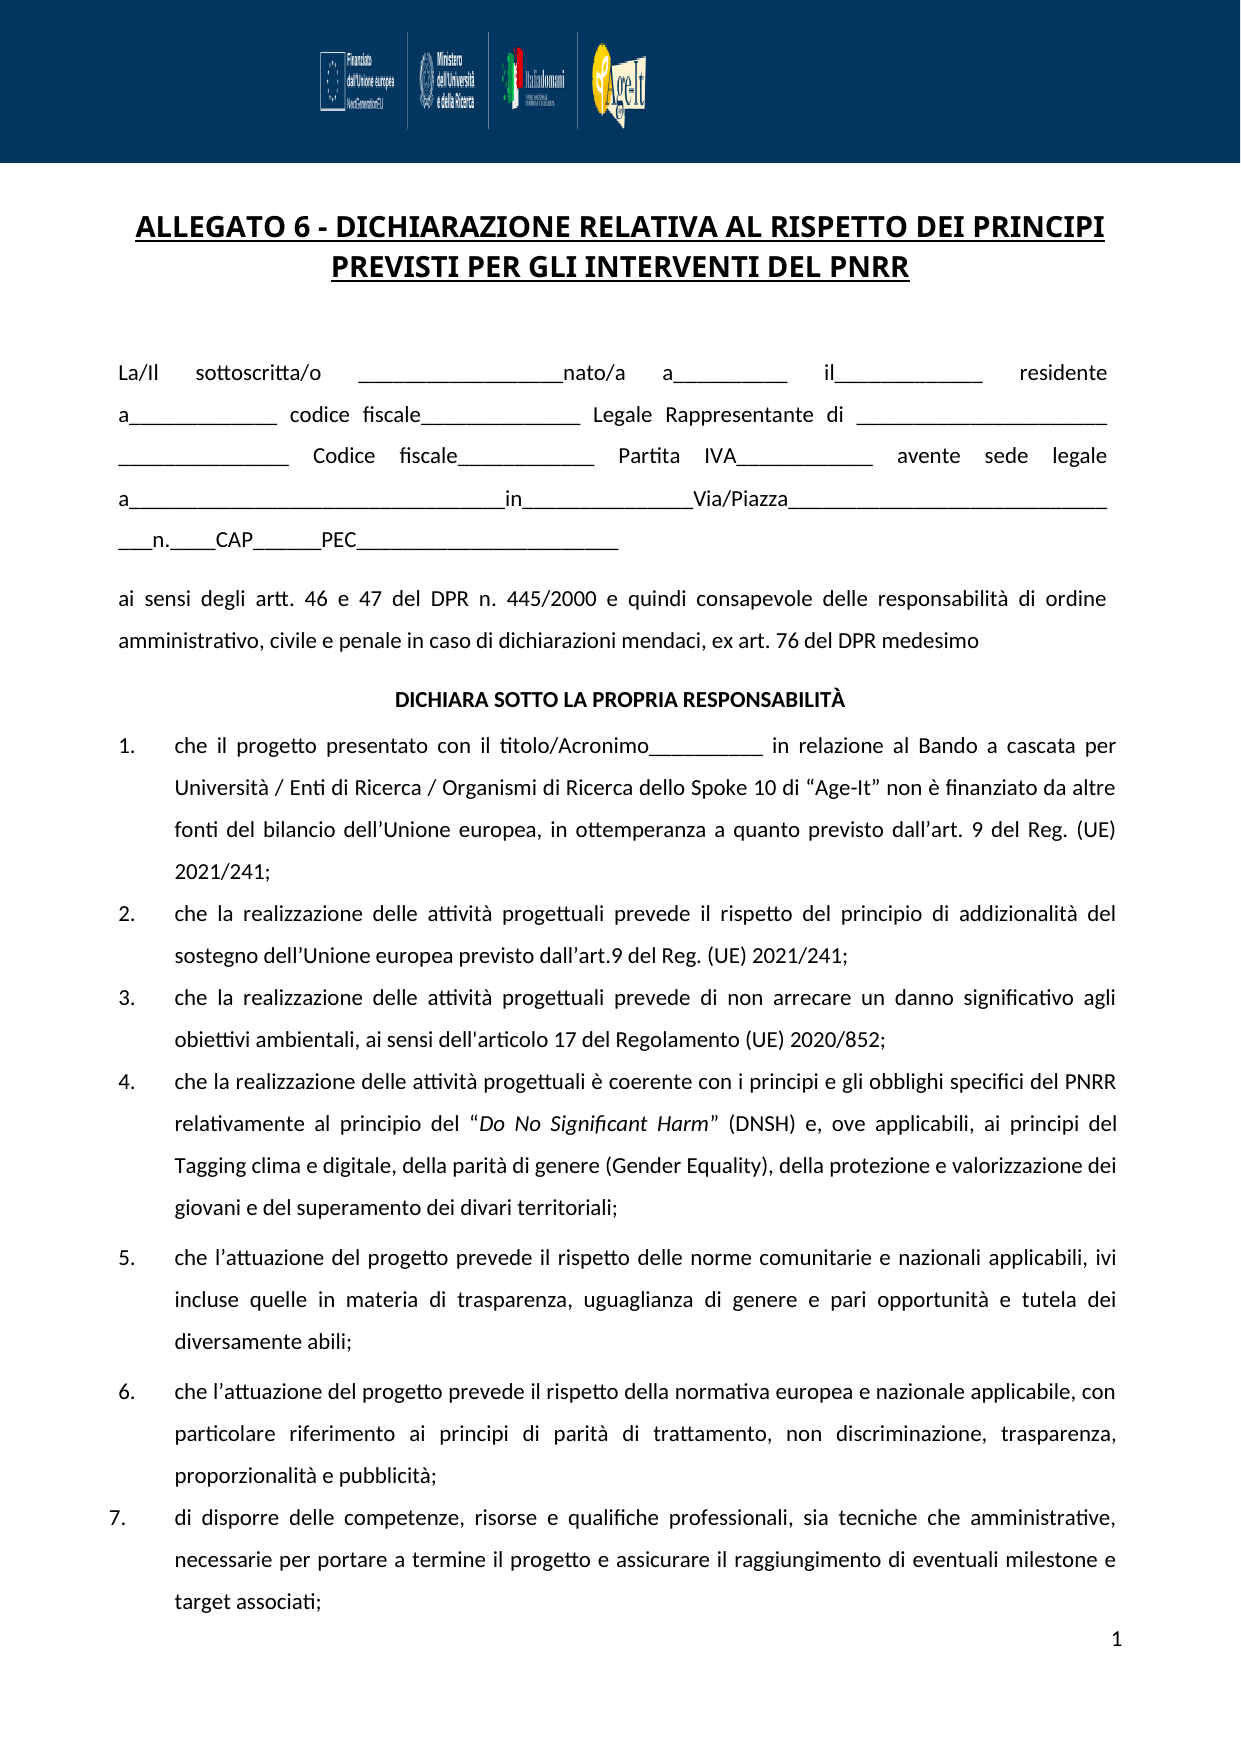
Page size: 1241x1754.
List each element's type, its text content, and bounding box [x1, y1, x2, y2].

text La/Il sottoscritta/o __________________nato/a a__________ il_____________ residente a_____________ codice fiscale______________ Legale Rappresentante di ______________________ _______________ Codice fiscale____________ Partita IVA____________ avente sede legale a_________________________________in_______________Via/Piazza_______________________________n.____CAP______PEC_______________________ [118, 358, 1109, 554]
list di disporre delle competenze, risorse e qualifiche professionali, sia tecniche che amministrative, necessarie per portare a termine il progetto e assicurare il raggiungimento di eventuali milestone e target associati; [109, 1503, 1118, 1615]
subtitle ALLEGATO 6 - DICHIARAZIONE RELATIVA AL RISPETTO DEI PRINCIPI PREVISTI PER GLI INTERVENTI DEL PNRR [118, 207, 1122, 286]
list che la realizzazione delle attività progettuali prevede di non arrecare un danno significativo agli obiettivi ambientali, ai sensi dell'articolo 17 del Regolamento (UE) 2020/852; [118, 983, 1118, 1053]
list che l’attuazione del progetto prevede il rispetto delle norme comunitarie e nazionali applicabili, ivi incluse quelle in materia di trasparenza, uguaglianza di genere e pari opportunità e tutela dei diversamente abili; [118, 1243, 1118, 1355]
list che la realizzazione delle attività progettuali è coerente con i principi e gli obblighi specifici del PNRR relativamente al principio del “Do No Significant Harm” (DNSH) e, ove applicabili, ai principi del Tagging clima e digitale, della parità di genere (Gender Equality), della protezione e valorizzazione dei giovani e del superamento dei divari territoriali; [118, 1067, 1118, 1221]
text ai sensi degli artt. 46 e 47 del DPR n. 445/2000 e quindi consapevole delle responsabilità di ordine amministrativo, civile e penale in caso di dichiarazioni mendaci, ex art. 76 del DPR medesimo [118, 584, 1109, 654]
list che la realizzazione delle attività progettuali prevede il rispetto del principio di addizionalità del sostegno dell’Unione europea previsto dall’art.9 del Reg. (UE) 2021/241; [118, 899, 1118, 969]
text DICHIARA SOTTO LA PROPRIA RESPONSABILITÀ [118, 685, 1122, 713]
list che l’attuazione del progetto prevede il rispetto della normativa europea e nazionale applicabile, con particolare riferimento ai principi di parità di trattamento, non discriminazione, trasparenza, proporzionalità e pubblicità; [118, 1377, 1118, 1489]
list che il progetto presentato con il titolo/Acronimo__________ in relazione al Bando a cascata per Università / Enti di Ricerca / Organismi di Ricerca dello Spoke 10 di “Age-It” non è finanziato da altre fonti del bilancio dell’Unione europea, in ottemperanza a quanto previsto dall’art. 9 del Reg. (UE) 2021/241; [118, 731, 1118, 885]
